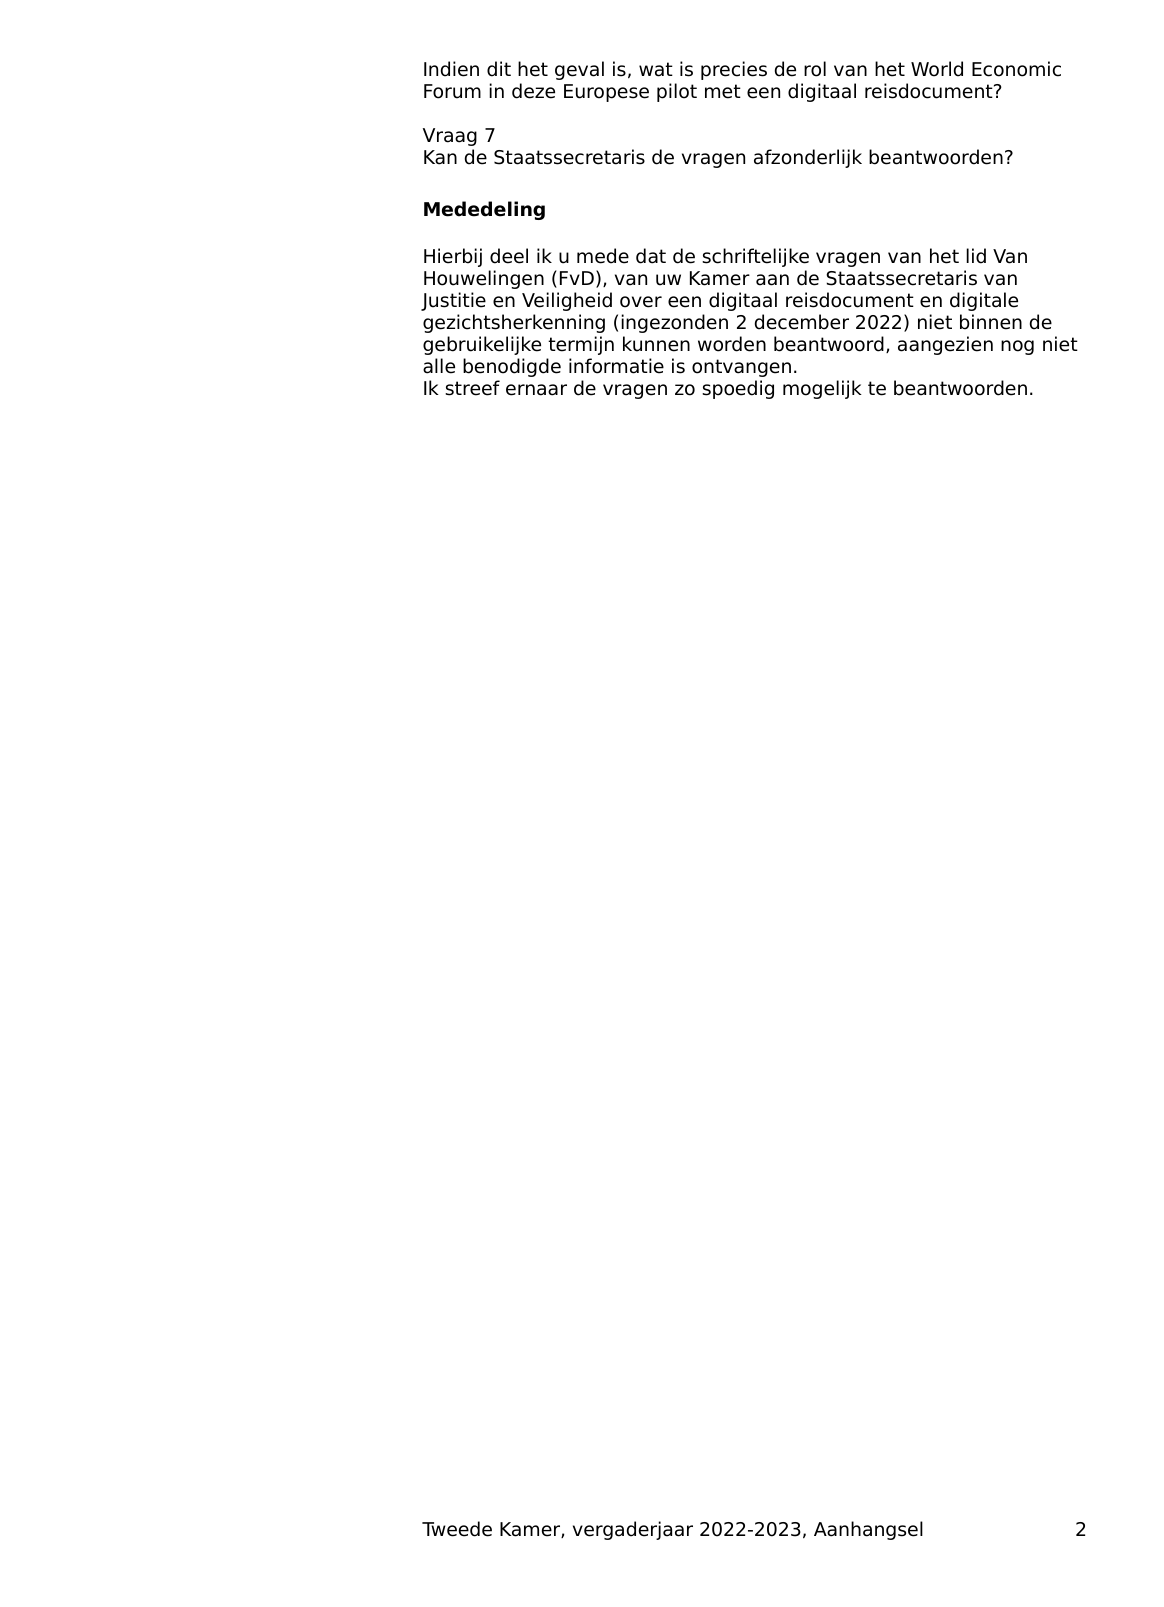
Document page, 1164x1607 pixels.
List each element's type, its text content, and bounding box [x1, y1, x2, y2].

subtitle Mededeling [422, 199, 1087, 221]
text Ik streef ernaar de vragen zo spoedig mogelijk te beantwoorden. [422, 378, 1087, 400]
text Kan de Staatssecretaris de vragen afzonderlijk beantwoorden? [422, 147, 1087, 169]
text Vraag 7 [422, 125, 1087, 147]
text Indien dit het geval is, wat is precies de rol van het World Economic Forum in deze Europese pilot met een digitaal reisdocument? [422, 59, 1087, 103]
text Hierbij deel ik u mede dat de schriftelijke vragen van het lid Van Houwelingen (FvD), van uw Kamer aan de Staatssecretaris van Justitie en Veiligheid over een digitaal reisdocument en digitale gezichtsherkenning (ingezonden 2 december 2022) niet binnen de gebruikelijke termijn kunnen worden beantwoord, aangezien nog niet alle benodigde informatie is ontvangen. [422, 246, 1087, 378]
